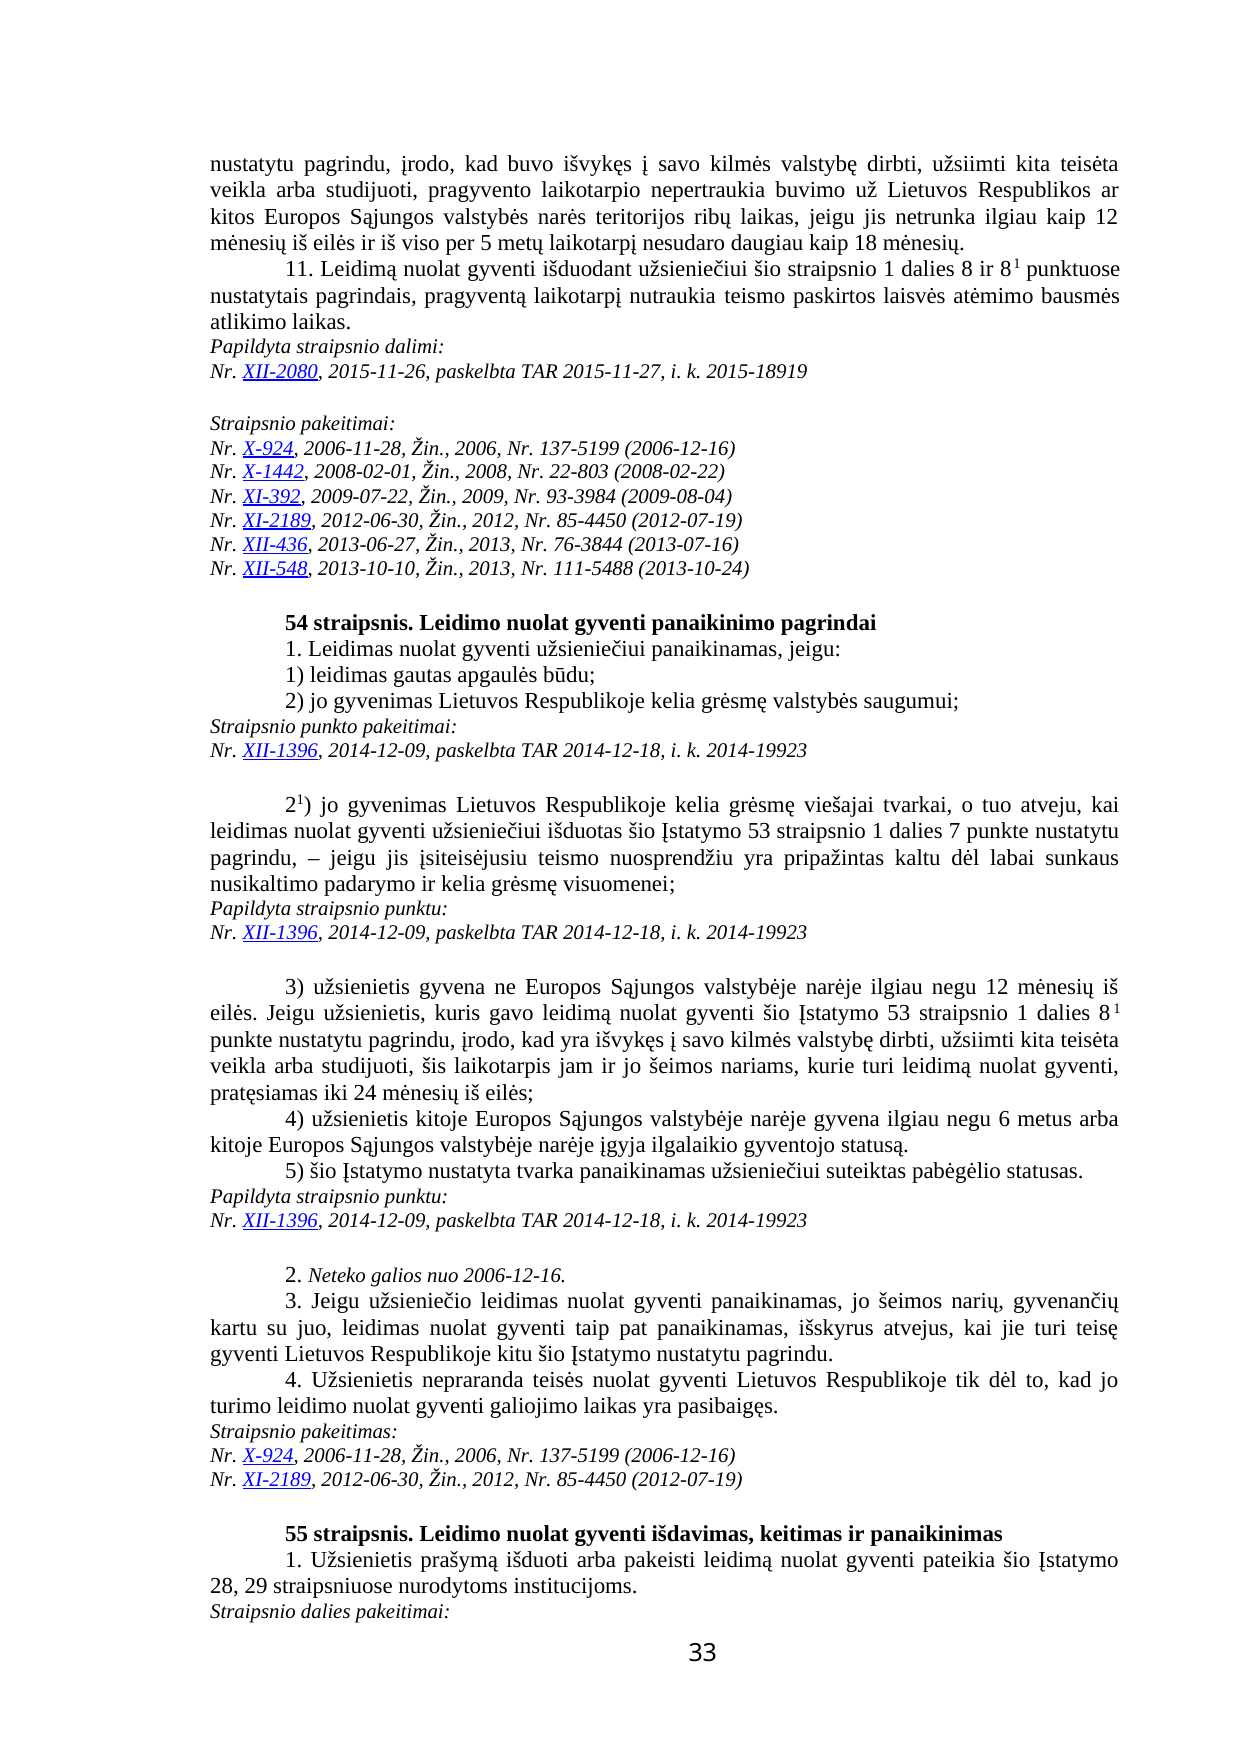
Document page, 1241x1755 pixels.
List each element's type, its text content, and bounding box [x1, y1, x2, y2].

text Straipsnio pakeitimai: [210, 411, 1120, 435]
text nustatytu pagrindu, įrodo, kad buvo išvykęs į savo kilmės valstybę dirbti, užsiimti kita teisėta veikla arba studijuoti, pragyvento laikotarpio nepertraukia buvimo už Lietuvos Respublikos ar kitos Europos Sąjungos valstybės narės teritorijos ribų laikas, jeigu jis netrunka ilgiau kaip 12 mėnesių iš eilės ir iš viso per 5 metų laikotarpį nesudaro daugiau kaip 18 mėnesių. [210, 150, 1120, 255]
text 2) jo gyvenimas Lietuvos Respublikoje kelia grėsmę valstybės saugumui; [210, 688, 1120, 714]
text Nr. X-924, 2006-11-28, Žin., 2006, Nr. 137-5199 (2006-12-16) [210, 1443, 1120, 1467]
text 21) jo gyvenimas Lietuvos Respublikoje kelia grėsmę viešajai tvarkai, o tuo atveju, kai leidimas nuolat gyventi užsieniečiui išduotas šio Įstatymo 53 straipsnio 1 dalies 7 punkte nustatytu pagrindu, – jeigu jis įsiteisėjusiu teismo nuosprendžiu yra pripažintas kaltu dėl labai sunkaus nusikaltimo padarymo ir kelia grėsmę visuomenei; [210, 791, 1120, 896]
text 3) užsienietis gyvena ne Europos Sąjungos valstybėje narėje ilgiau negu 12 mėnesių iš eilės. Jeigu užsienietis, kuris gavo leidimą nuolat gyventi šio Įstatymo 53 straipsnio 1 dalies 81 punkte nustatytu pagrindu, įrodo, kad yra išvykęs į savo kilmės valstybę dirbti, užsiimti kita teisėta veikla arba studijuoti, šis laikotarpis jam ir jo šeimos nariams, kurie turi leidimą nuolat gyventi, pratęsiamas iki 24 mėnesių iš eilės; [210, 973, 1120, 1105]
text 11. Leidimą nuolat gyventi išduodant užsieniečiui šio straipsnio 1 dalies 8 ir 81 punktuose nustatytais pagrindais, pragyventą laikotarpį nutraukia teismo paskirtos laisvės atėmimo bausmės atlikimo laikas. [210, 255, 1120, 334]
text 1. Užsienietis prašymą išduoti arba pakeisti leidimą nuolat gyventi pateikia šio Įstatymo 28, 29 straipsniuose nurodytoms institucijoms. [210, 1546, 1120, 1599]
text Nr. X-1442, 2008-02-01, Žin., 2008, Nr. 22-803 (2008-02-22) [210, 459, 1120, 483]
text 3. Jeigu užsieniečio leidimas nuolat gyventi panaikinamas, jo šeimos narių, gyvenančių kartu su juo, leidimas nuolat gyventi taip pat panaikinamas, išskyrus atvejus, kai jie turi teisę gyventi Lietuvos Respublikoje kitu šio Įstatymo nustatytu pagrindu. [210, 1287, 1120, 1366]
text Nr. XII-1396, 2014-12-09, paskelbta TAR 2014-12-18, i. k. 2014-19923 [210, 920, 1120, 944]
text 4. Užsienietis nepraranda teisės nuolat gyventi Lietuvos Respublikoje tik dėl to, kad jo turimo leidimo nuolat gyventi galiojimo laikas yra pasibaigęs. [210, 1366, 1120, 1419]
text Straipsnio punkto pakeitimai: [210, 714, 1120, 738]
text Nr. XI-392, 2009-07-22, Žin., 2009, Nr. 93-3984 (2009-08-04) [210, 483, 1120, 508]
text Nr. XII-1396, 2014-12-09, paskelbta TAR 2014-12-18, i. k. 2014-19923 [210, 738, 1120, 762]
text 54 straipsnis. Leidimo nuolat gyventi panaikinimo pagrindai [210, 608, 1120, 635]
text 55 straipsnis. Leidimo nuolat gyventi išdavimas, keitimas ir panaikinimas [210, 1520, 1120, 1546]
text 4) užsienietis kitoje Europos Sąjungos valstybėje narėje gyvena ilgiau negu 6 metus arba kitoje Europos Sąjungos valstybėje narėje įgyja ilgalaikio gyventojo statusą. [210, 1105, 1120, 1158]
text 1) leidimas gautas apgaulės būdu; [210, 661, 1120, 688]
text Nr. XII-2080, 2015-11-26, paskelbta TAR 2015-11-27, i. k. 2015-18919 [210, 358, 1120, 383]
text 2. Neteko galios nuo 2006-12-16. [210, 1261, 1120, 1287]
text Nr. XI-2189, 2012-06-30, Žin., 2012, Nr. 85-4450 (2012-07-19) [210, 1467, 1120, 1491]
text Nr. XII-436, 2013-06-27, Žin., 2013, Nr. 76-3844 (2013-07-16) [210, 532, 1120, 556]
text Nr. XII-1396, 2014-12-09, paskelbta TAR 2014-12-18, i. k. 2014-19923 [210, 1208, 1120, 1232]
text Papildyta straipsnio punktu: [210, 896, 1120, 920]
text Nr. XII-548, 2013-10-10, Žin., 2013, Nr. 111-5488 (2013-10-24) [210, 556, 1120, 580]
text Nr. X-924, 2006-11-28, Žin., 2006, Nr. 137-5199 (2006-12-16) [210, 435, 1120, 459]
text 1. Leidimas nuolat gyventi užsieniečiui panaikinamas, jeigu: [210, 635, 1120, 661]
text Papildyta straipsnio punktu: [210, 1184, 1120, 1208]
text 5) šio Įstatymo nustatyta tvarka panaikinamas užsieniečiui suteiktas pabėgėlio statusas. [210, 1158, 1120, 1184]
text Nr. XI-2189, 2012-06-30, Žin., 2012, Nr. 85-4450 (2012-07-19) [210, 508, 1120, 532]
text Straipsnio dalies pakeitimai: [210, 1599, 1120, 1623]
text Straipsnio pakeitimas: [210, 1419, 1120, 1443]
text Papildyta straipsnio dalimi: [210, 334, 1120, 358]
